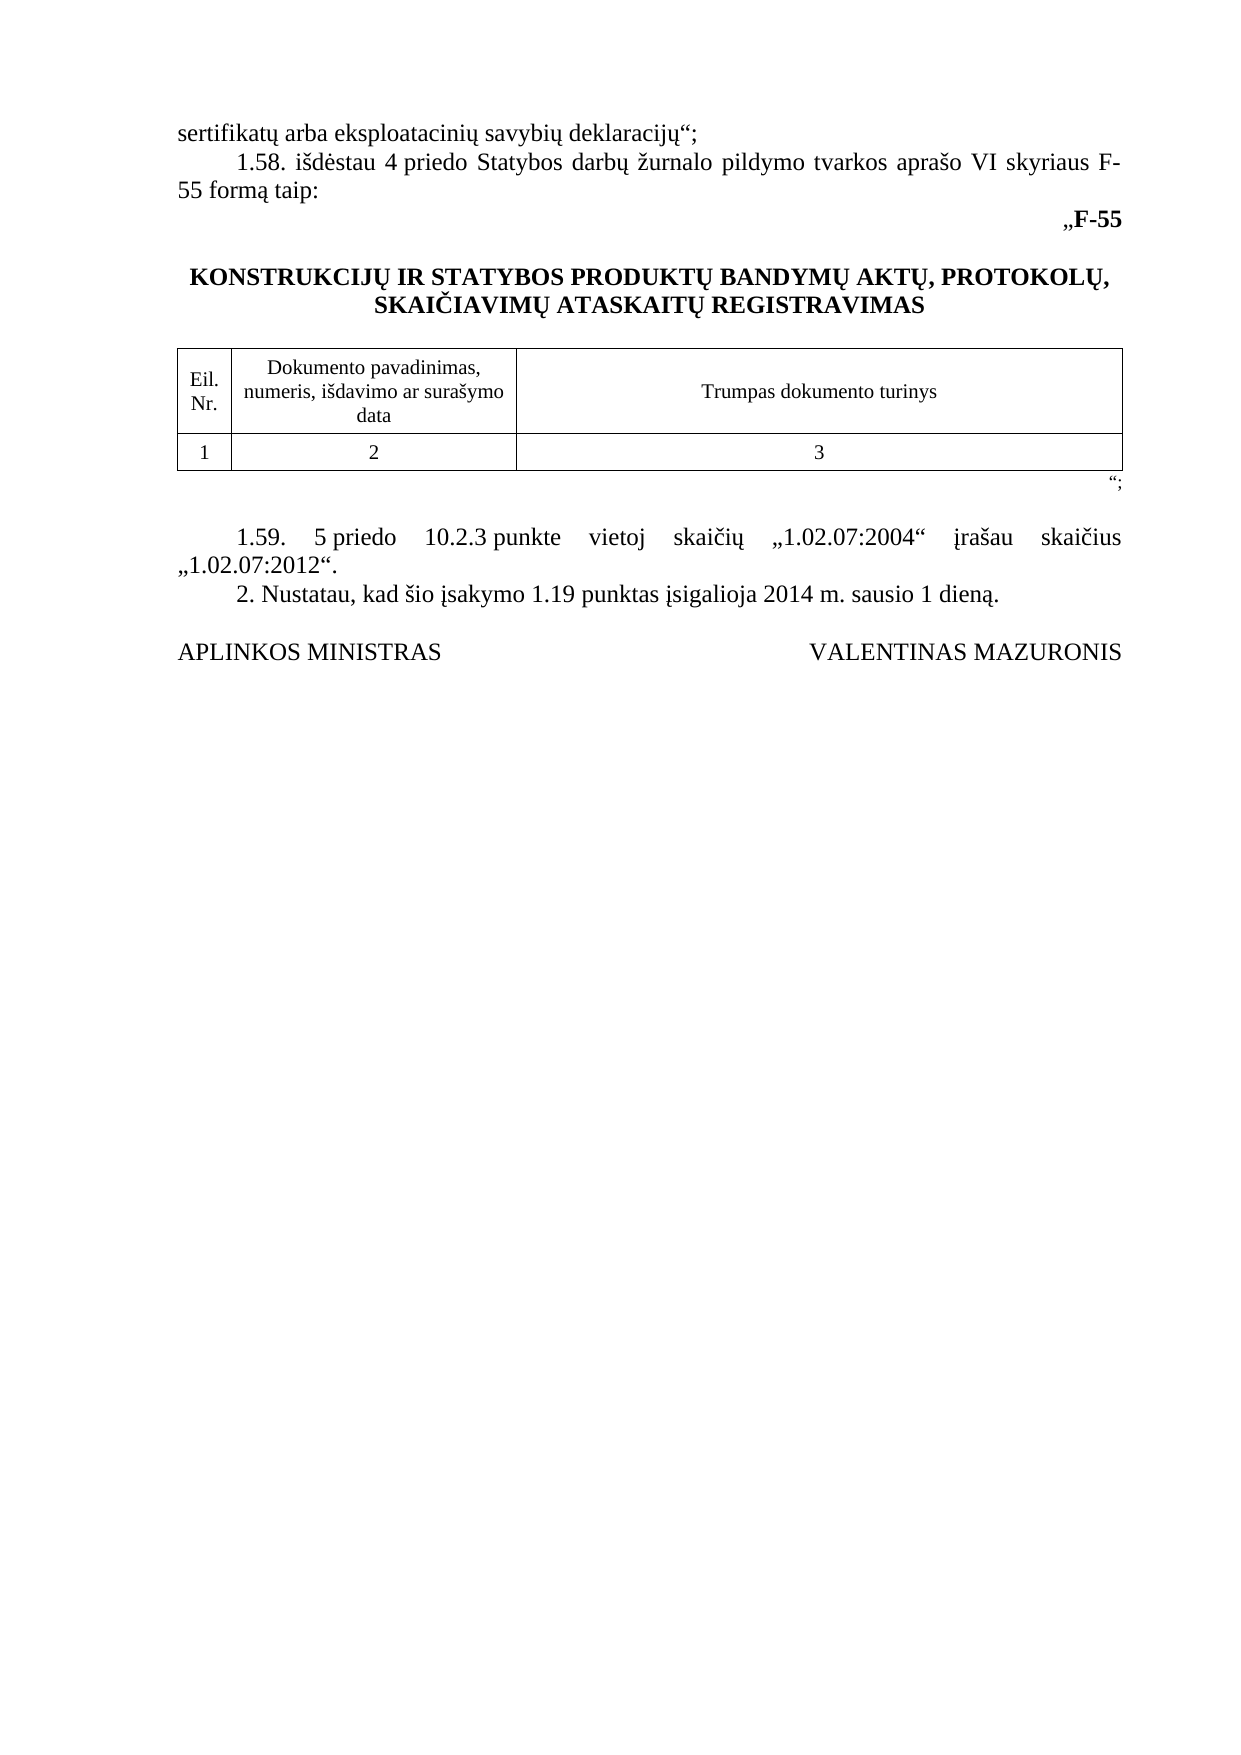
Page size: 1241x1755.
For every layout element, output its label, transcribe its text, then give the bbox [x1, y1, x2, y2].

table_cell 3 [517, 434, 1122, 470]
text Aplinkos ministras Valentinas Mazuronis [177, 637, 1122, 665]
text 2. Nustatau, kad šio įsakymo 1.19 punktas įsigalioja 2014 m. sausio 1 dieną. [177, 579, 1122, 608]
text „F-55 [177, 204, 1122, 233]
text 1.59. 5 priedo 10.2.3 punkte vietoj skaičių „1.02.07:2004“ įrašau skaičius „1.02.07:2012“. [177, 522, 1122, 579]
table_cell 1 [178, 434, 231, 470]
text 1.58. išdėstau 4 priedo Statybos darbų žurnalo pildymo tvarkos aprašo VI skyriaus F-55 formą taip: [177, 147, 1122, 204]
text sertifikatų arba eksploatacinių savybių deklaracijų“; [177, 118, 1122, 147]
table_header Dokumento pavadinimas, numeris, išdavimo ar surašymo data [232, 349, 516, 433]
table_cell 2 [232, 434, 516, 470]
table_header Trumpas dokumento turinys [517, 349, 1122, 433]
text KONSTRUKCIJŲ IR STATYBOS PRODUKTŲ BANDYMŲ AKTŲ, PROTOKOLŲ, SKAIČIAVIMŲ ATASKAITŲ REGISTRAVIMAS [177, 262, 1122, 319]
text “; [177, 471, 1122, 493]
table_header Eil. Nr. [178, 349, 231, 433]
